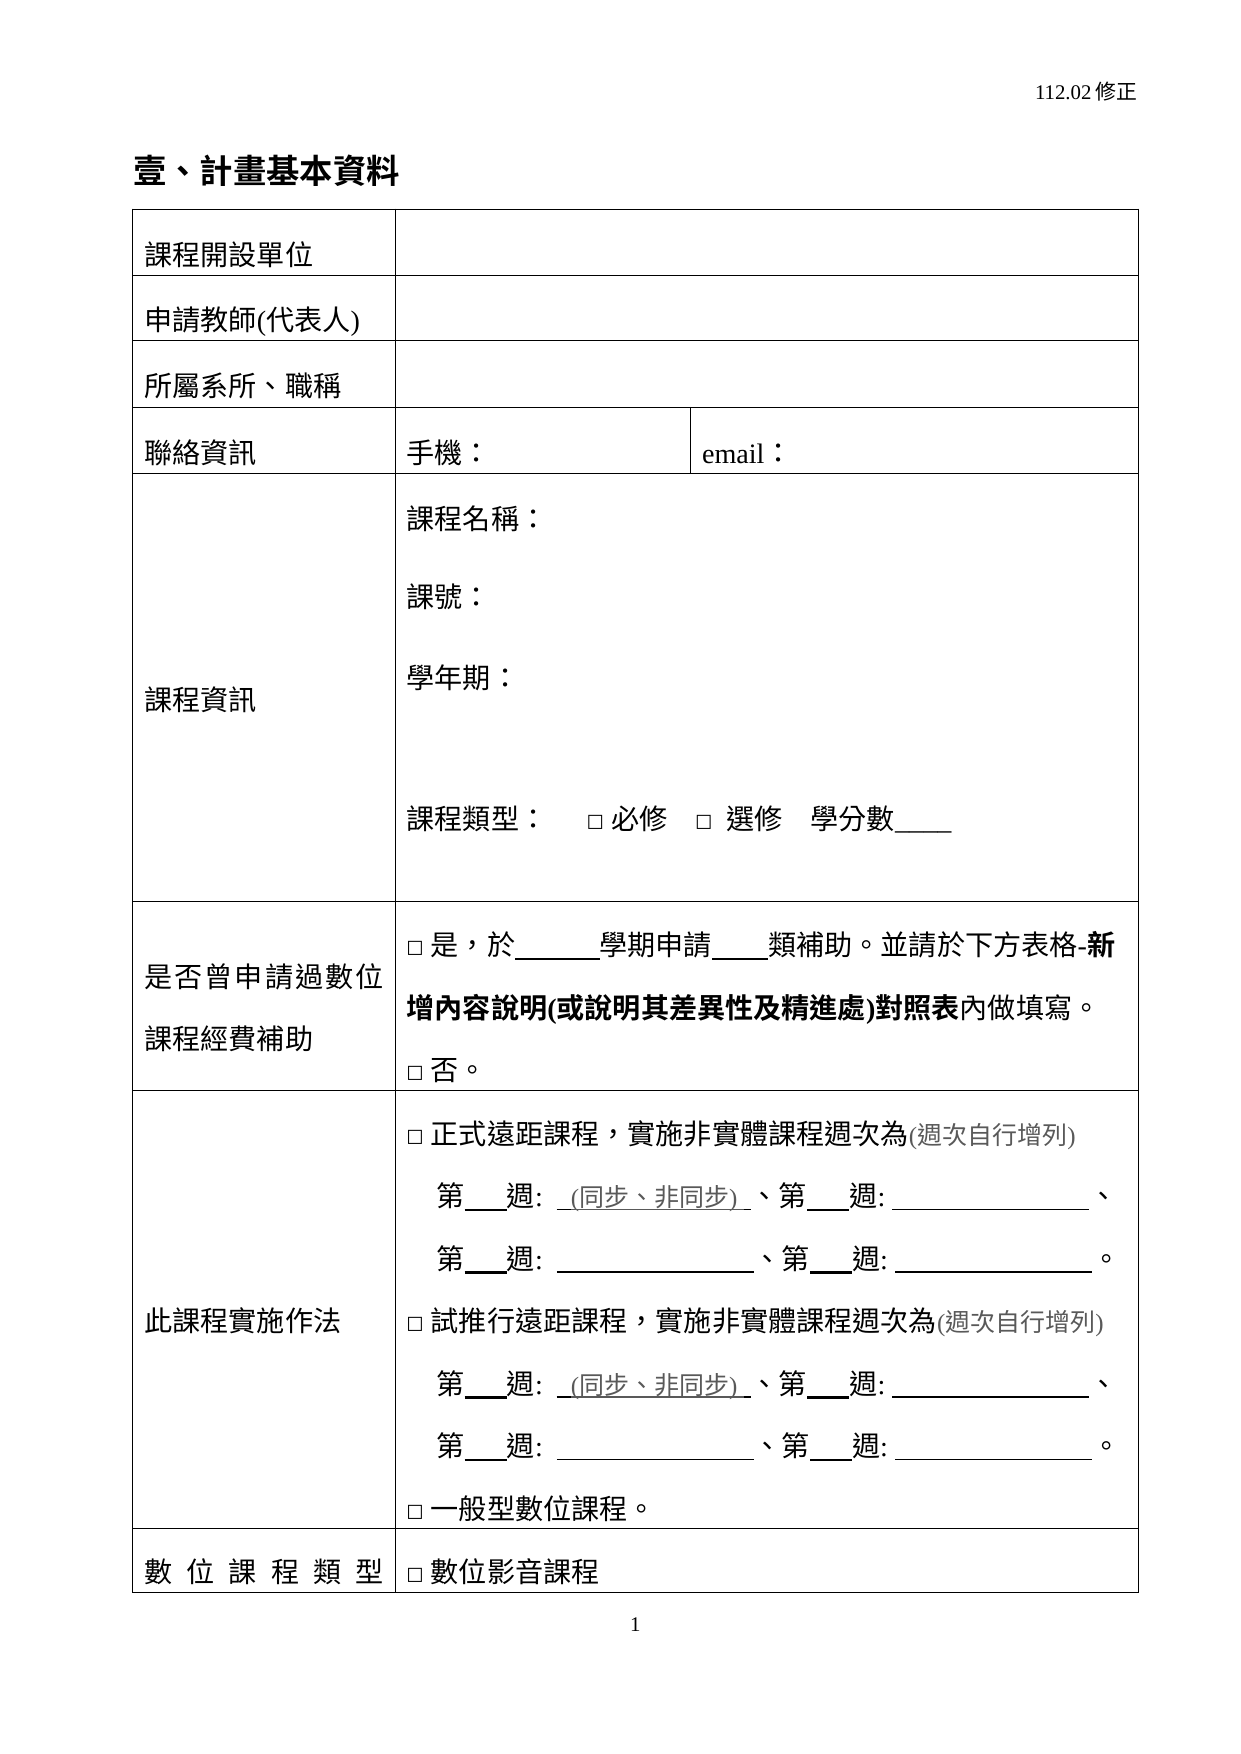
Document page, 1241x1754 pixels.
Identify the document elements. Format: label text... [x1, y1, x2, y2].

table_header 課程開設單位 [133, 210, 395, 275]
table_cell [573, 408, 690, 473]
table_cell [575, 474, 1138, 553]
table_cell [396, 341, 1138, 407]
table_cell 課程名稱： [396, 474, 575, 553]
table_cell [396, 276, 1138, 340]
table_cell ☐ 數位影音課程 [396, 1529, 1138, 1592]
subtitle 壹、計畫基本資料 [133, 127, 1137, 190]
table_cell ☐ 正式遠距課程，實施非實體課程週次為(週次自行增列) 第 週: (同步、非同步) 、第 週: 、 第 週: 、第 週: 。 ☐ 試推行遠距課程，實施非實體課程週次為(週次自行增列) 第 週: (同步、非同步) 、第 週: 、 第 週: 、第 週: 。 ☐ 一般型數位課程。 [396, 1091, 1138, 1528]
table_cell 申請教師(代表人) [133, 276, 395, 340]
table_cell 手機： [396, 408, 572, 473]
table_cell 學年期： [396, 633, 575, 712]
table_cell 所屬系所、職稱 [133, 341, 395, 407]
table_cell [575, 633, 1138, 712]
table_cell 課號： [396, 553, 575, 633]
table_cell 聯絡資訊 [133, 408, 395, 473]
table_cell email： [691, 408, 901, 473]
table_cell ☐ 必修 ☐ 選修 學分數____ [575, 713, 1138, 901]
table_cell 此課程實施作法 [133, 1091, 395, 1528]
table_cell 課程資訊 [133, 474, 395, 901]
table_cell 數位課程類型 [133, 1529, 395, 1592]
table_cell ☐ 是，於 學期申請 類補助。並請於下方表格-新增內容說明(或說明其差異性及精進處)對照表內做填寫。 ☐ 否。 [396, 902, 1138, 1089]
table_cell 是否曾申請過數位課程經費補助 [133, 902, 395, 1089]
table_cell [575, 553, 1138, 633]
table_cell 課程類型： [396, 713, 575, 901]
table_cell [901, 408, 1138, 473]
table_header [396, 210, 1138, 275]
